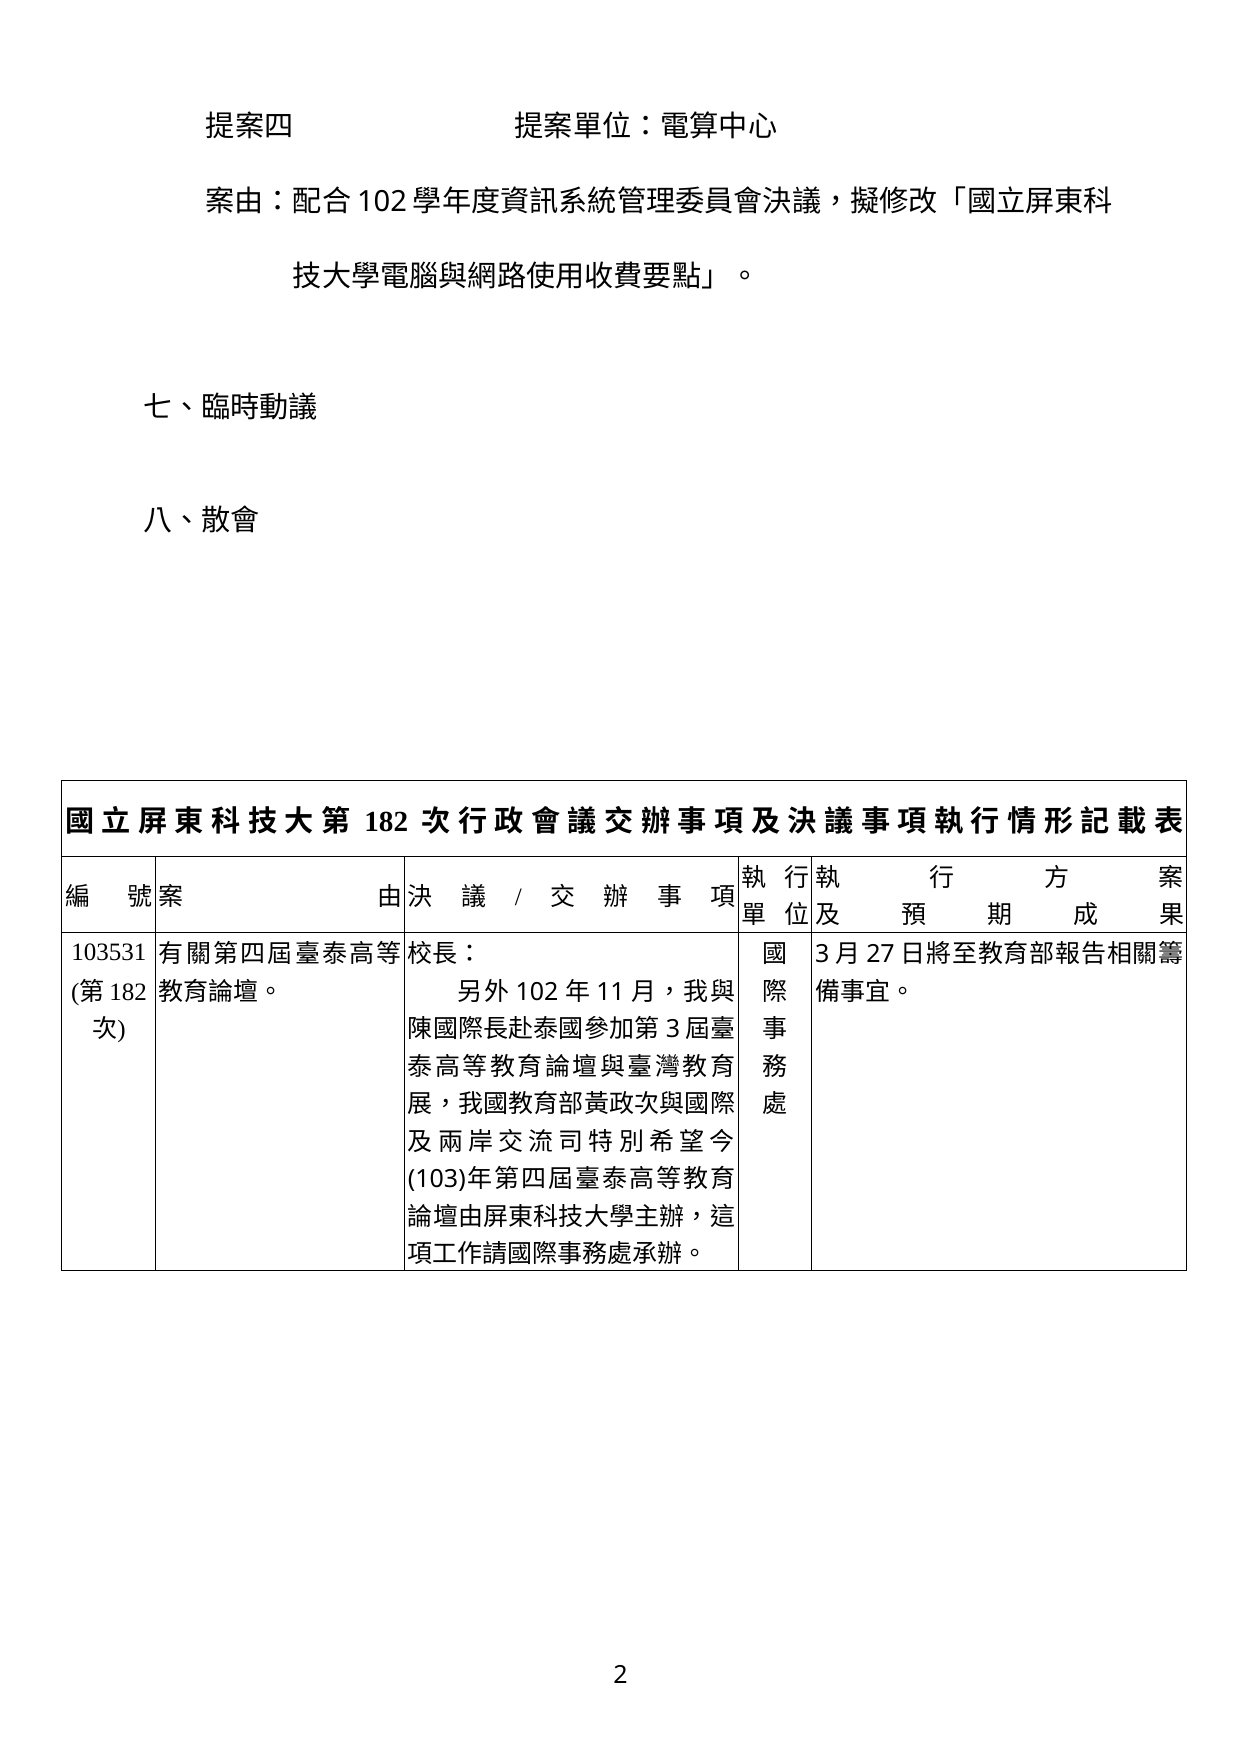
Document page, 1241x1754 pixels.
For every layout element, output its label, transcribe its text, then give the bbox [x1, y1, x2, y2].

table_header 國立屏東科技大第182次行政會議交辦事項及決議事項執行情形記載表 [62, 781, 1186, 856]
table_cell 案由 [156, 857, 404, 932]
table_cell 國 際 事 務 處 [739, 933, 811, 1270]
table_cell 決議/交辦事項 [405, 857, 738, 932]
text 案由：配合102學年度資訊系統管理委員會決議，擬修改「國立屏東科技大學電腦與網路使用收費要點」。 [205, 161, 1122, 311]
text 七、臨時動議 [143, 367, 1122, 442]
table_cell 編號 [62, 857, 155, 932]
text 八、散會 [143, 480, 1122, 555]
table_cell 有關第四屆臺泰高等教育論壇。 [156, 933, 404, 1270]
table_cell 校長： 另外102年11月，我與陳國際長赴泰國參加第3屆臺泰高等教育論壇與臺灣教育展，我國教育部黃政次與國際及兩岸交流司特別希望今(103)年第四屆臺泰高等教育論壇由屏東科技大學主辦，這項工作請國際事務處承辦。 [405, 933, 738, 1270]
table_cell 103531 (第182次) [62, 933, 155, 1270]
table_cell 執行方案 及預期成果 [812, 857, 1186, 932]
text 提案四 提案單位：電算中心 [118, 86, 1122, 161]
table_cell 執行 單位 [739, 857, 811, 932]
table_cell 3月27日將至教育部報告相關籌備事宜。 [812, 933, 1186, 1270]
